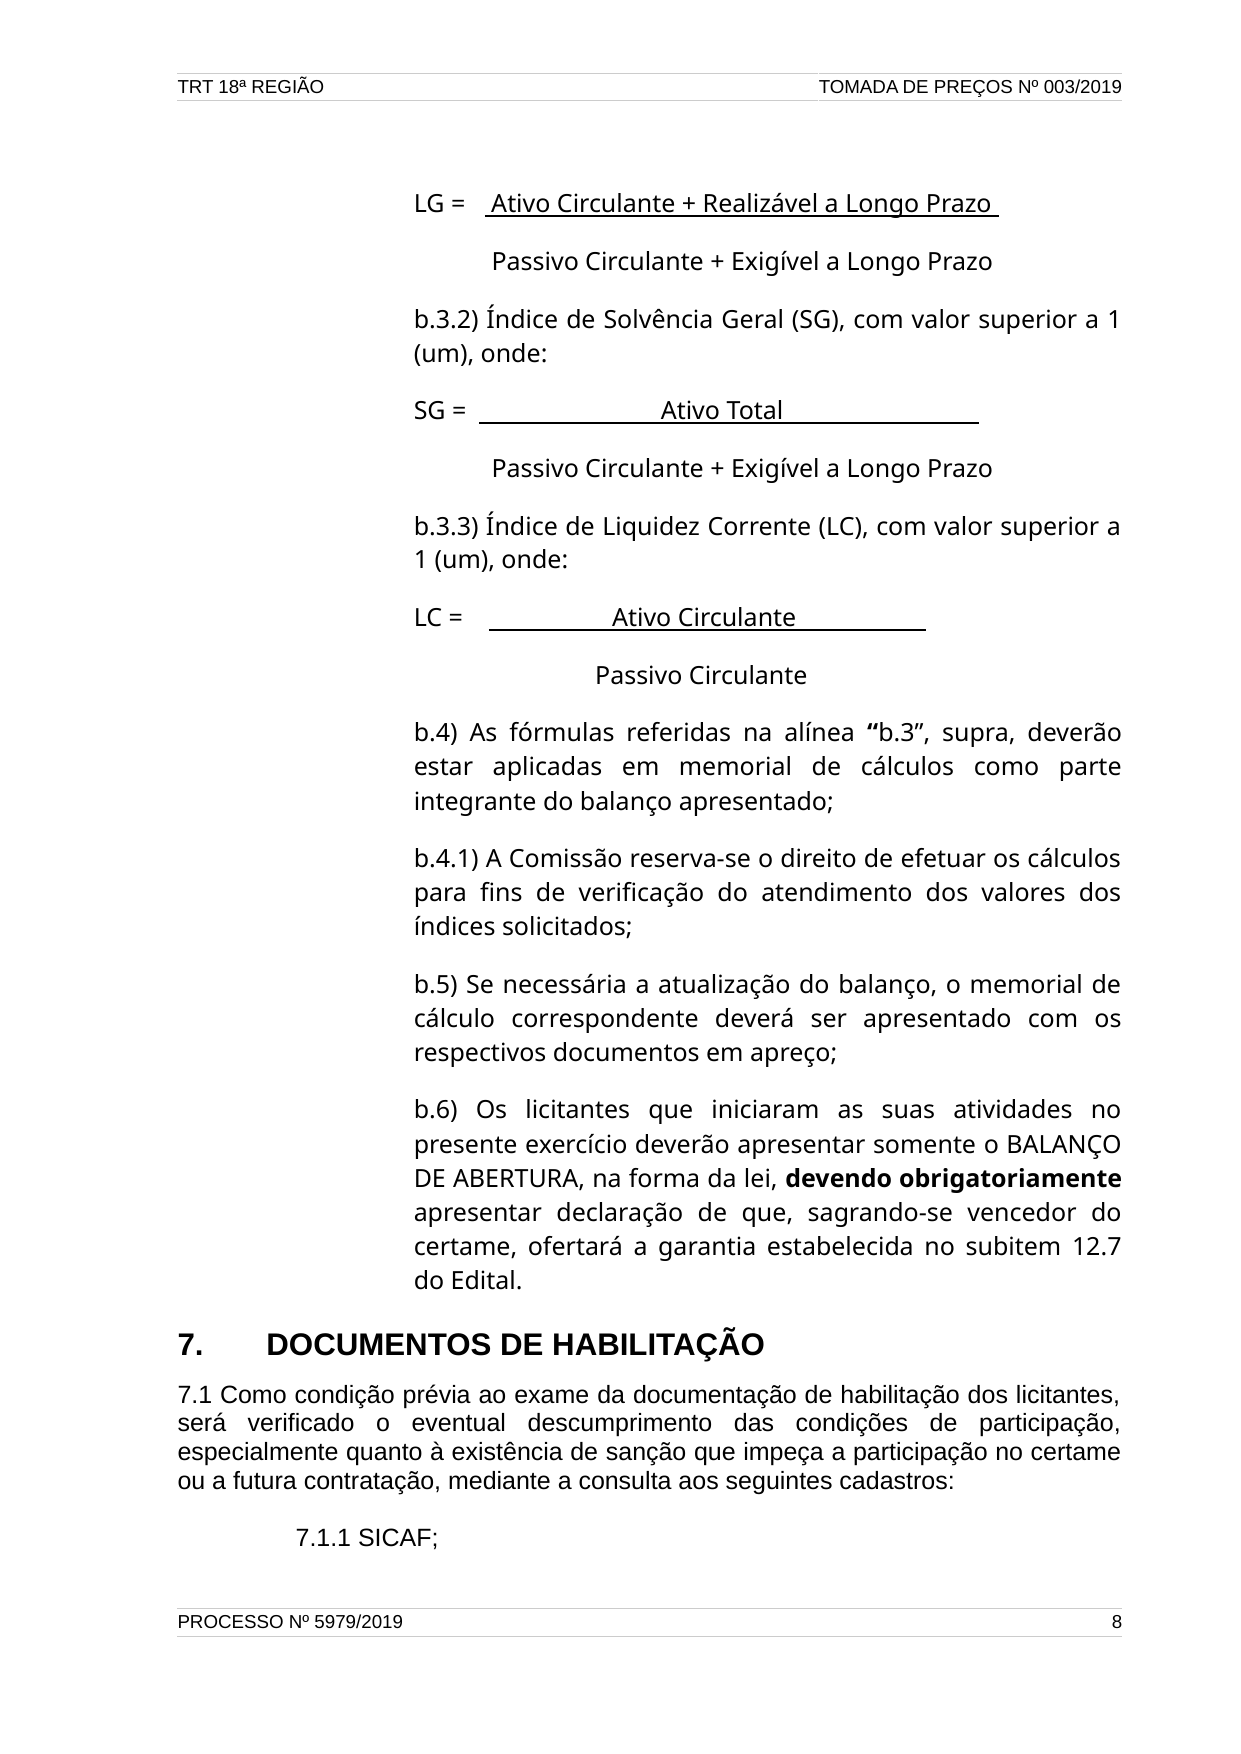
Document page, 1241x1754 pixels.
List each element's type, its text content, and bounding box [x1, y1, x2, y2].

text SG = Ativo Total [413, 393, 1122, 427]
text Passivo Circulante [413, 657, 1122, 691]
text b.3.3) Índice de Liquidez Corrente (LC), com valor superior a 1 (um), onde: [413, 508, 1122, 576]
text Passivo Circulante + Exigível a Longo Prazo [413, 244, 1122, 278]
text b.3.2) Índice de Solvência Geral (SG), com valor superior a 1 (um), onde: [413, 301, 1122, 369]
text LC = Ativo Circulante [413, 600, 1122, 634]
text Passivo Circulante + Exigível a Longo Prazo [413, 451, 1122, 484]
text 7.1 Como condição prévia ao exame da documentação de habilitação dos licitantes, será verificado o eventual descumprimento das condições de participação, especialmente quanto à existência de sanção que impeça a participação no certame ou a futura contratação, mediante a consulta aos seguintes cadastros: [177, 1380, 1122, 1495]
text b.5) Se necessária a atualização do balanço, o memorial de cálculo correspondente deverá ser apresentado com os respectivos documentos em apreço; [413, 966, 1122, 1069]
text b.4.1) A Comissão reserva-se o direito de efetuar os cálculos para fins de verificação do atendimento dos valores dos índices solicitados; [413, 841, 1122, 943]
text LG = Ativo Circulante + Realizável a Longo Prazo [413, 186, 1122, 220]
text b.4) As fórmulas referidas na alínea “b.3”, supra, deverão estar aplicadas em memorial de cálculos como parte integrante do balanço apresentado; [413, 715, 1122, 817]
text b.6) Os licitantes que iniciaram as suas atividades no presente exercício deverão apresentar somente o BALANÇO DE ABERTURA, na forma da lei, devendo obrigatoriamente apresentar declaração de que, sagrando-se vencedor do certame, ofertará a garantia estabelecida no subitem 12.7 do Edital. [413, 1092, 1122, 1297]
text 7.1.1 SICAF; [295, 1523, 1122, 1552]
